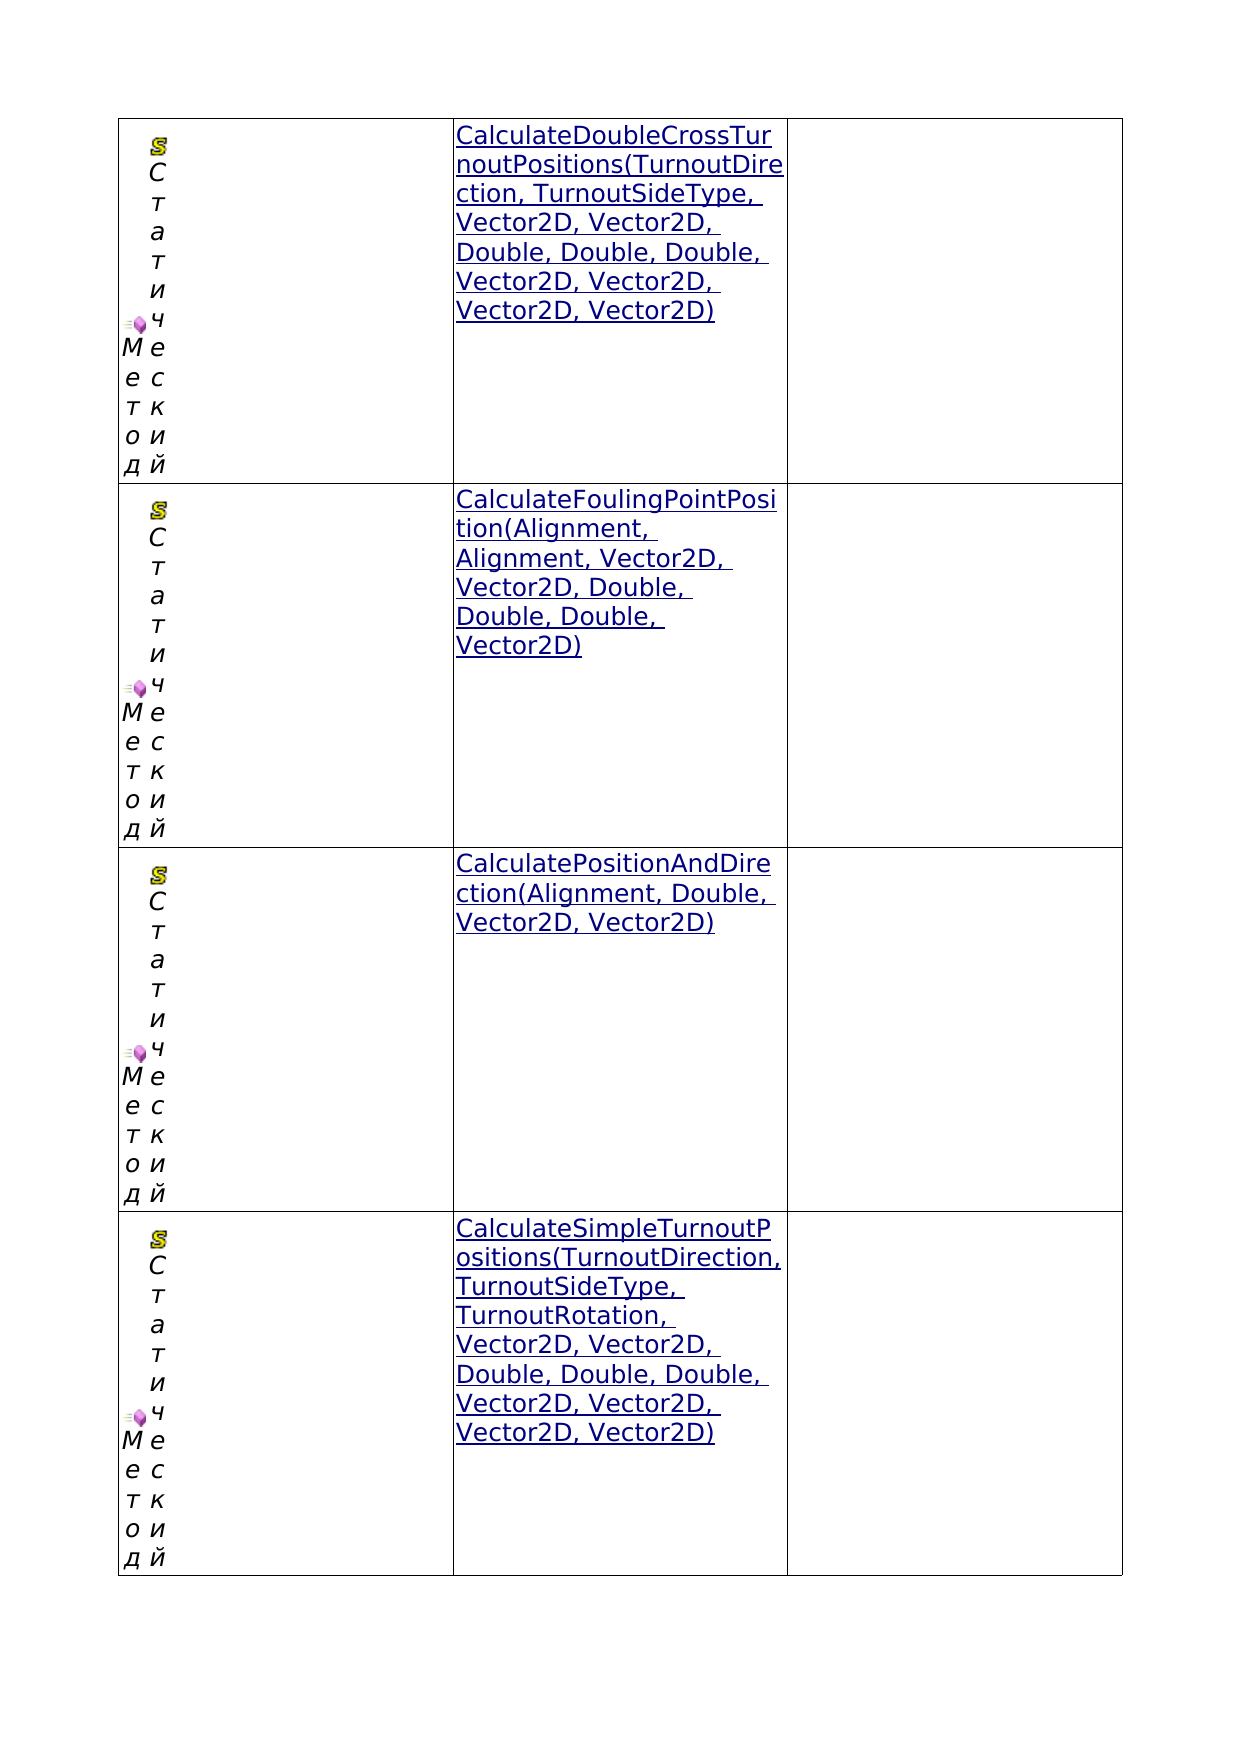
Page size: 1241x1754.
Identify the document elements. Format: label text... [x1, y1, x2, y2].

table_cell CalculatePositionAndDirection(Alignment, Double, Vector2D, Vector2D) [454, 848, 787, 1211]
table_cell [788, 484, 1122, 847]
table_cell CalculateFoulingPointPosition(Alignment, Alignment, Vector2D, Vector2D, Double, Double, Double, Vector2D) [454, 484, 787, 847]
picture [121, 316, 146, 334]
picture [146, 133, 172, 159]
table_cell [788, 119, 1122, 482]
picture [121, 1045, 146, 1063]
picture [146, 497, 172, 523]
picture [121, 680, 146, 698]
picture [146, 1226, 172, 1252]
table_cell [788, 848, 1122, 1211]
picture [121, 1409, 146, 1427]
picture [146, 862, 172, 888]
table_cell [119, 119, 453, 482]
table_cell CalculateDoubleCrossTurnoutPositions(TurnoutDirection, TurnoutSideType, Vector2D, Vector2D, Double, Double, Double, Vector2D, Vector2D, Vector2D, Vector2D) [454, 119, 787, 482]
table_cell [788, 1212, 1122, 1575]
table_cell [119, 848, 453, 1211]
table_cell [119, 484, 453, 847]
table_cell CalculateSimpleTurnoutPositions(TurnoutDirection, TurnoutSideType, TurnoutRotation, Vector2D, Vector2D, Double, Double, Double, Vector2D, Vector2D, Vector2D, Vector2D) [454, 1212, 787, 1575]
table_cell [119, 1212, 453, 1575]
